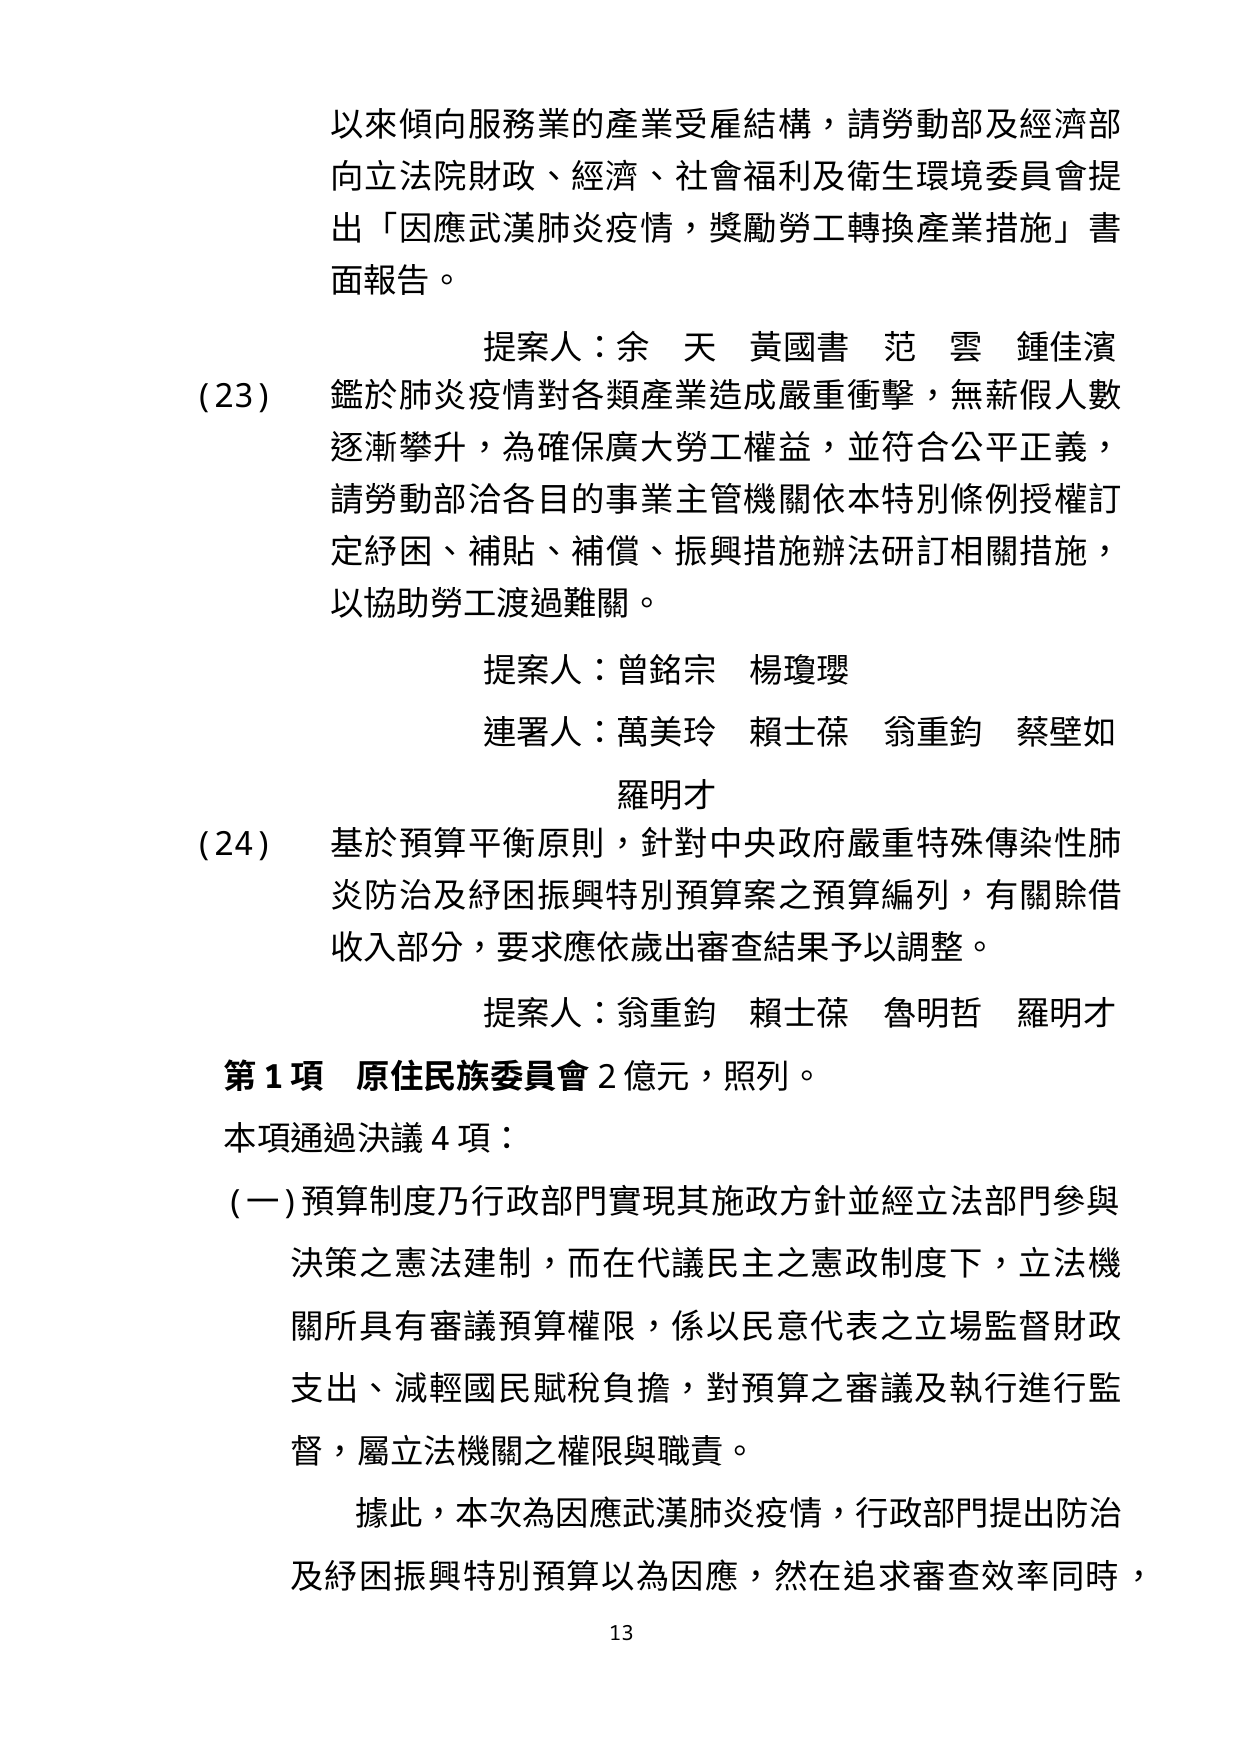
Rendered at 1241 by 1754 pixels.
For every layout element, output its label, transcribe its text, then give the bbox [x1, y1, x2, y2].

text 提案人：翁重鈞 賴士葆 魯明哲 羅明才 [483, 969, 1122, 1032]
text 提案人：曾銘宗 楊瓊瓔 [483, 626, 1122, 688]
text 本項通過決議4項： [223, 1094, 1122, 1157]
text (一)預算制度乃行政部門實現其施政方針並經立法部門參與決策之憲法建制，而在代議民主之憲政制度下，立法機關所具有審議預算權限，係以民意代表之立場監督財政支出、減輕國民賦稅負擔，對預算之審議及執行進行監督，屬立法機關之權限與職責。 [225, 1157, 1122, 1469]
list 基於預算平衡原則，針對中央政府嚴重特殊傳染性肺炎防治及紓困振興特別預算案之預算編列，有關賒借收入部分，要求應依歲出審查結果予以調整。 [194, 813, 1122, 969]
text 提案人：余 天 黃國書 范 雲 鍾佳濱 [483, 303, 1122, 365]
text 羅明才 [483, 751, 1122, 813]
text 連署人：萬美玲 賴士葆 翁重鈞 蔡壁如 [483, 688, 1122, 751]
list 鑑於肺炎疫情對各類產業造成嚴重衝擊，無薪假人數逐漸攀升，為確保廣大勞工權益，並符合公平正義，請勞動部洽各目的事業主管機關依本特別條例授權訂定紓困、補貼、補償、振興措施辦法研訂相關措施，以協助勞工渡過難關。 [194, 365, 1122, 626]
text 據此，本次為因應武漢肺炎疫情，行政部門提出防治及紓困振興特別預算以為因應，然在追求審查效率同時，就各科目預算之細節及內容仍應提出具體內容供立法院審議，始符合上述憲法建制。就原住民族委員會所提出之振興預算2億元，係為辦理原住民族觀光產業多元行銷，振興原住民族部落產業經濟等所需經費，然就其補助原則及具體內容為何，迄今仍未提出。爰此，為督促行政部門就該項預算執行之合理性及補助公平性應予以維持，請原住民族委員會向立法院財政、內政委員會提出具體方案書面報告。 [290, 1469, 1122, 1594]
list 受嚴重特殊傳染性肺炎(武漢肺炎)疫情影響，國內各行各業受衝擊程度，依其商業模式及產品或服務應用之不同而此冷彼熱，服務業給予員工減班休息，製造業則徵調員工加班。勞動部應善用就業保險基金預算，加強僱用獎助或就業輔導措施，協助拉抬製造業薪情，加速閒置勞動力往缺工之製造業流動，調整台灣長期以來傾向服務業的產業受雇結構，請勞動部及經濟部向立法院財政、經濟、社會福利及衛生環境委員會提出「因應武漢肺炎疫情，獎勵勞工轉換產業措施」書面報告。 [194, 94, 1122, 303]
text 第1項 原住民族委員會2億元，照列。 [223, 1032, 1122, 1094]
